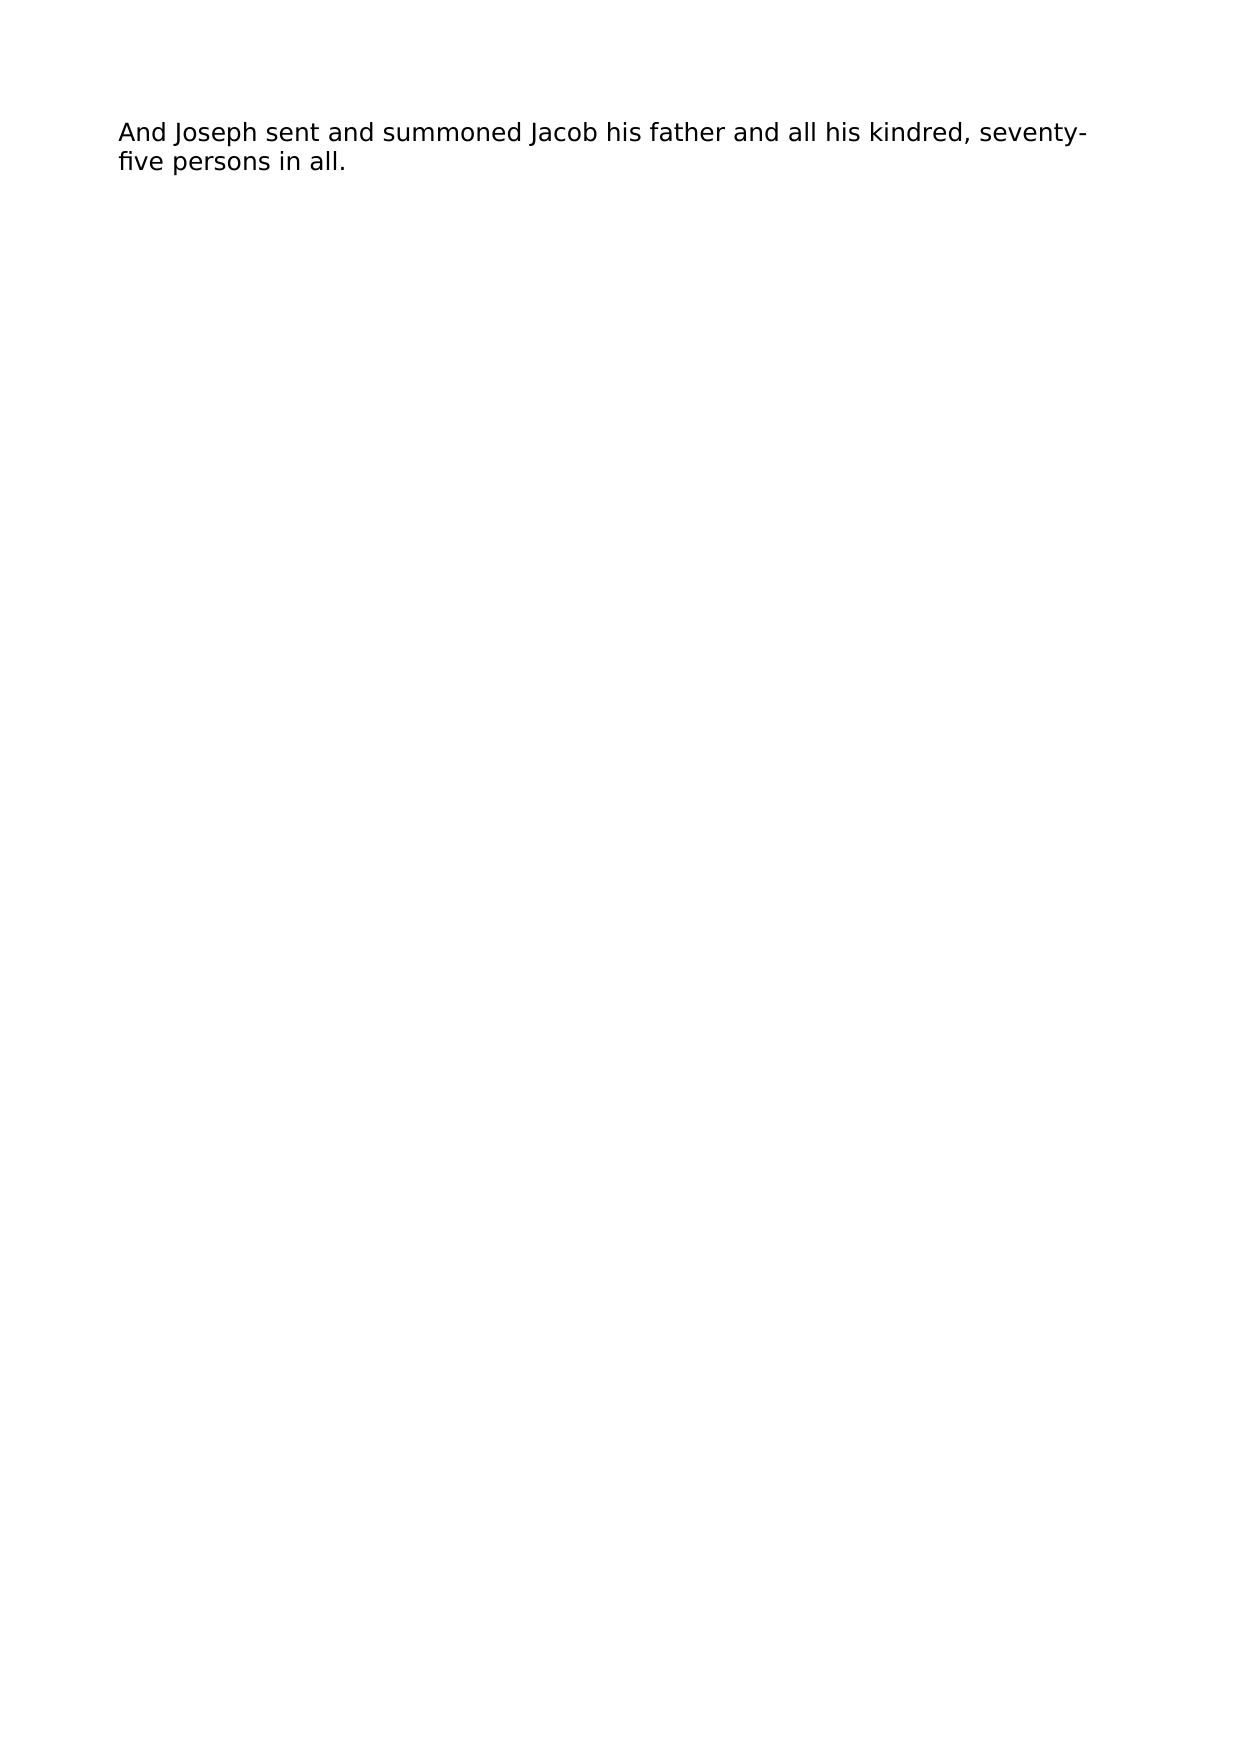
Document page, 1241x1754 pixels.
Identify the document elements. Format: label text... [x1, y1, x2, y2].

text And Joseph sent and summoned Jacob his father and all his kindred, seventy-five persons in all. [118, 118, 1122, 176]
